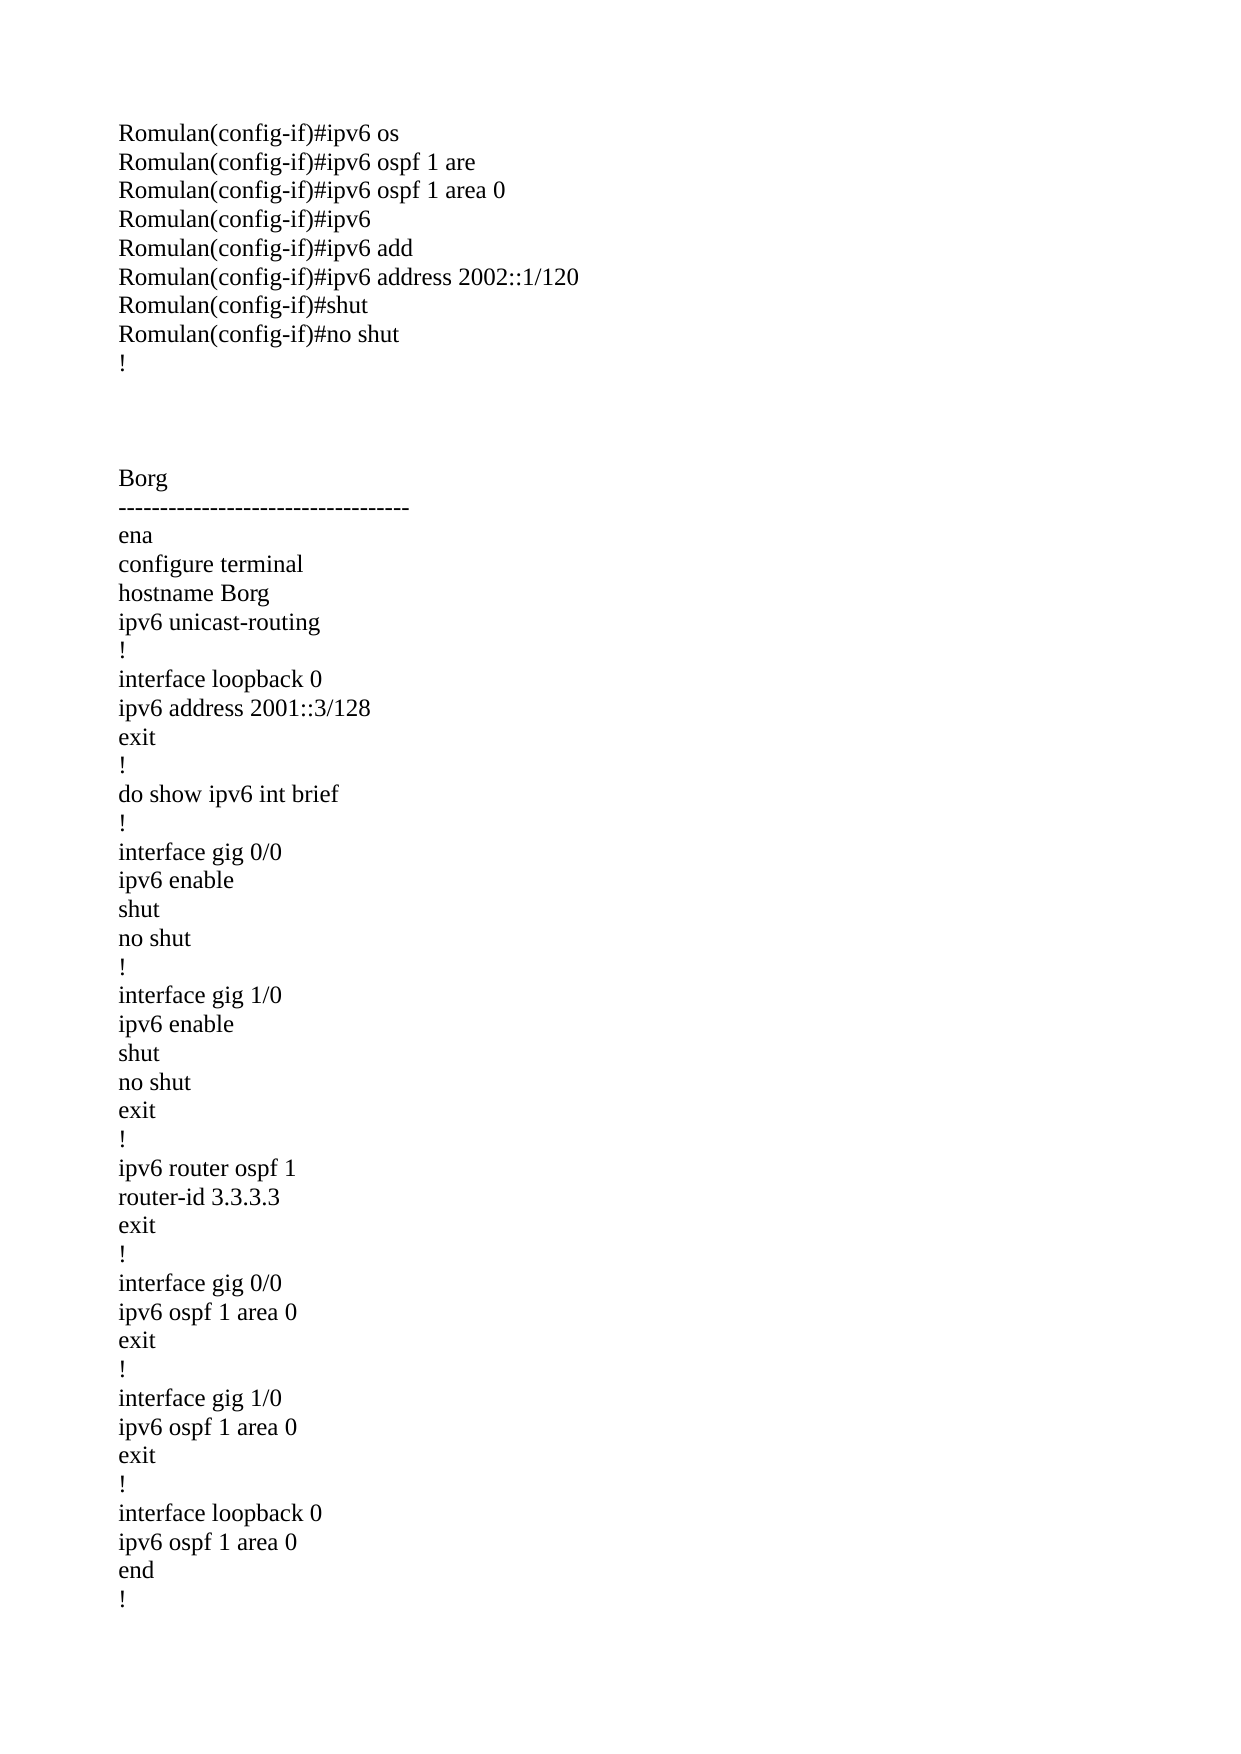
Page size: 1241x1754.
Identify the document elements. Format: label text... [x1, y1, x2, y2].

text ! [118, 348, 1122, 377]
text Romulan(config-if)#ipv6 [118, 204, 1122, 233]
text Romulan(config-if)#ipv6 add [118, 233, 1122, 262]
text ipv6 enable [118, 1009, 1122, 1038]
text Romulan(config-if)#ipv6 ospf 1 are [118, 147, 1122, 176]
text ipv6 enable [118, 866, 1122, 894]
text Romulan(config-if)#no shut [118, 319, 1122, 348]
text interface gig 1/0 [118, 1383, 1122, 1412]
text ! [118, 1354, 1122, 1383]
text router-id 3.3.3.3 [118, 1182, 1122, 1211]
text interface gig 0/0 [118, 837, 1122, 866]
text ena [118, 521, 1122, 549]
text no shut [118, 1067, 1122, 1096]
text ! [118, 1239, 1122, 1268]
text shut [118, 894, 1122, 923]
text exit [118, 722, 1122, 751]
text do show ipv6 int brief [118, 779, 1122, 808]
text ! [118, 636, 1122, 664]
text ipv6 unicast-routing [118, 607, 1122, 636]
text ipv6 ospf 1 area 0 end [118, 1527, 1122, 1584]
text ! [118, 1124, 1122, 1153]
text ! [118, 952, 1122, 981]
text ipv6 router ospf 1 [118, 1153, 1122, 1182]
text exit [118, 1326, 1122, 1354]
text Romulan(config-if)#ipv6 ospf 1 area 0 [118, 176, 1122, 204]
text configure terminal [118, 549, 1122, 578]
text exit [118, 1096, 1122, 1124]
text ----------------------------------- [118, 492, 1122, 521]
text no shut [118, 923, 1122, 952]
text ! [118, 751, 1122, 779]
text ! [118, 808, 1122, 837]
text hostname Borg [118, 578, 1122, 607]
text Borg [118, 463, 1122, 492]
text ipv6 address 2001::3/128 [118, 693, 1122, 722]
text interface gig 0/0 [118, 1268, 1122, 1297]
text ipv6 ospf 1 area 0 exit ! [118, 1412, 1122, 1498]
text exit [118, 1211, 1122, 1239]
text Romulan(config-if)#ipv6 os [118, 118, 1122, 147]
text Romulan(config-if)#shut [118, 291, 1122, 319]
text interface gig 1/0 [118, 981, 1122, 1009]
text interface loopback 0 [118, 1498, 1122, 1527]
text interface loopback 0 [118, 664, 1122, 693]
text ipv6 ospf 1 area 0 [118, 1297, 1122, 1326]
text ! [118, 1584, 1122, 1613]
text Romulan(config-if)#ipv6 address 2002::1/120 [118, 262, 1122, 291]
text shut [118, 1038, 1122, 1067]
